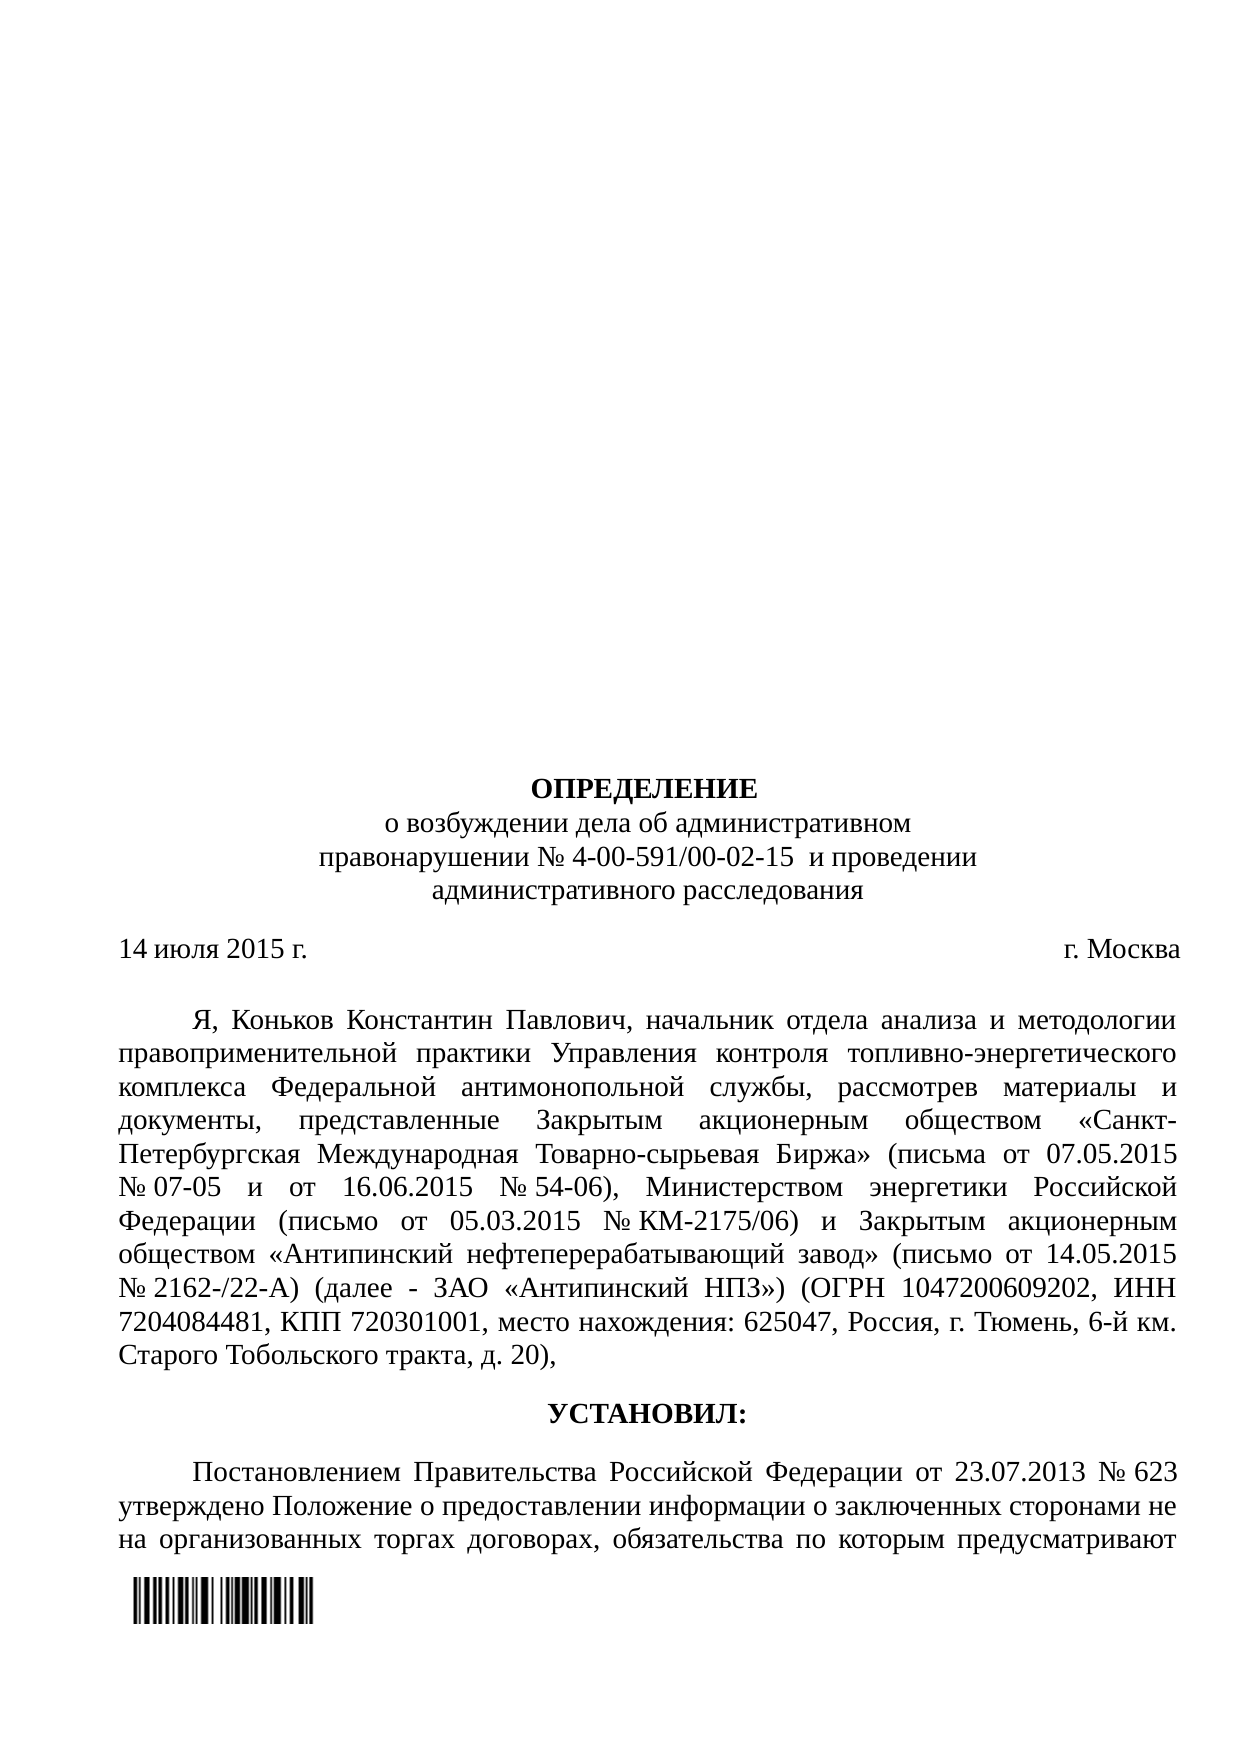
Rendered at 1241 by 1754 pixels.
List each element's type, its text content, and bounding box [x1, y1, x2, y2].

table_cell [651, 378, 1178, 411]
table_cell [651, 646, 1178, 679]
table_cell [651, 411, 1178, 445]
table_cell [651, 311, 1178, 344]
table_header 14 июля 2015 г. [118, 931, 649, 964]
table_cell [651, 244, 1178, 277]
table_cell [118, 445, 651, 478]
text правонарушении № 4-00-591/00-02-15 и проведении [118, 839, 1177, 872]
table_cell [651, 277, 1178, 311]
table_cell [118, 478, 651, 512]
text ОПРЕДЕЛЕНИЕ [118, 772, 1177, 805]
table_cell [118, 378, 651, 411]
table_cell [651, 344, 1178, 378]
table_cell [118, 512, 651, 545]
text административного расследования [118, 872, 1177, 906]
table_header [118, 210, 651, 243]
table_cell [651, 545, 1178, 579]
table_header г. Москва [649, 931, 1181, 964]
table_cell [118, 277, 651, 311]
table_cell [118, 244, 651, 277]
table_cell [651, 445, 1178, 478]
table_cell [118, 646, 651, 679]
table_cell [118, 579, 651, 612]
table_cell [118, 344, 651, 378]
table_cell [651, 478, 1178, 512]
table_cell [651, 613, 1178, 646]
table_cell [118, 411, 651, 445]
picture [118, 1577, 331, 1624]
table_header [651, 210, 1178, 243]
table_cell [651, 512, 1178, 545]
text о возбуждении дела об административном [118, 805, 1177, 839]
text УСТАНОВИЛ: [117, 1396, 1177, 1429]
table_cell [651, 579, 1178, 612]
text Я, Коньков Константин Павлович, начальник отдела анализа и методологии правоприменительной практики Управления контроля топливно-энергетического комплекса Федеральной антимонопольной службы, рассмотрев материалы и документы, представленные Закрытым акционерным обществом «Санкт-Петербургская Международная Товарно-сырьевая Биржа» (письма от 07.05.2015 № 07-05 и от 16.06.2015 № 54-06), Министерством энергетики Российской Федерации (письмо от 05.03.2015 № КМ-2175/06) и Закрытым акционерным обществом «Антипинский нефтеперерабатывающий завод» (письмо от 14.05.2015 № 2162-/22-А) (далее - ЗАО «Антипинский НПЗ») (ОГРН 1047200609202, ИНН 7204084481, КПП 720301001, место нахождения: 625047, Россия, г. Тюмень, 6-й км. Старого Тобольского тракта, д. 20), [118, 1002, 1177, 1371]
table_cell [118, 545, 651, 579]
table_cell [118, 311, 651, 344]
table_cell [118, 613, 651, 646]
text Постановлением Правительства Российской Федерации от 23.07.2013 № 623 утверждено Положение о предоставлении информации о заключенных сторонами не на организованных торгах договорах, обязательства по которым предусматривают [118, 1454, 1177, 1555]
